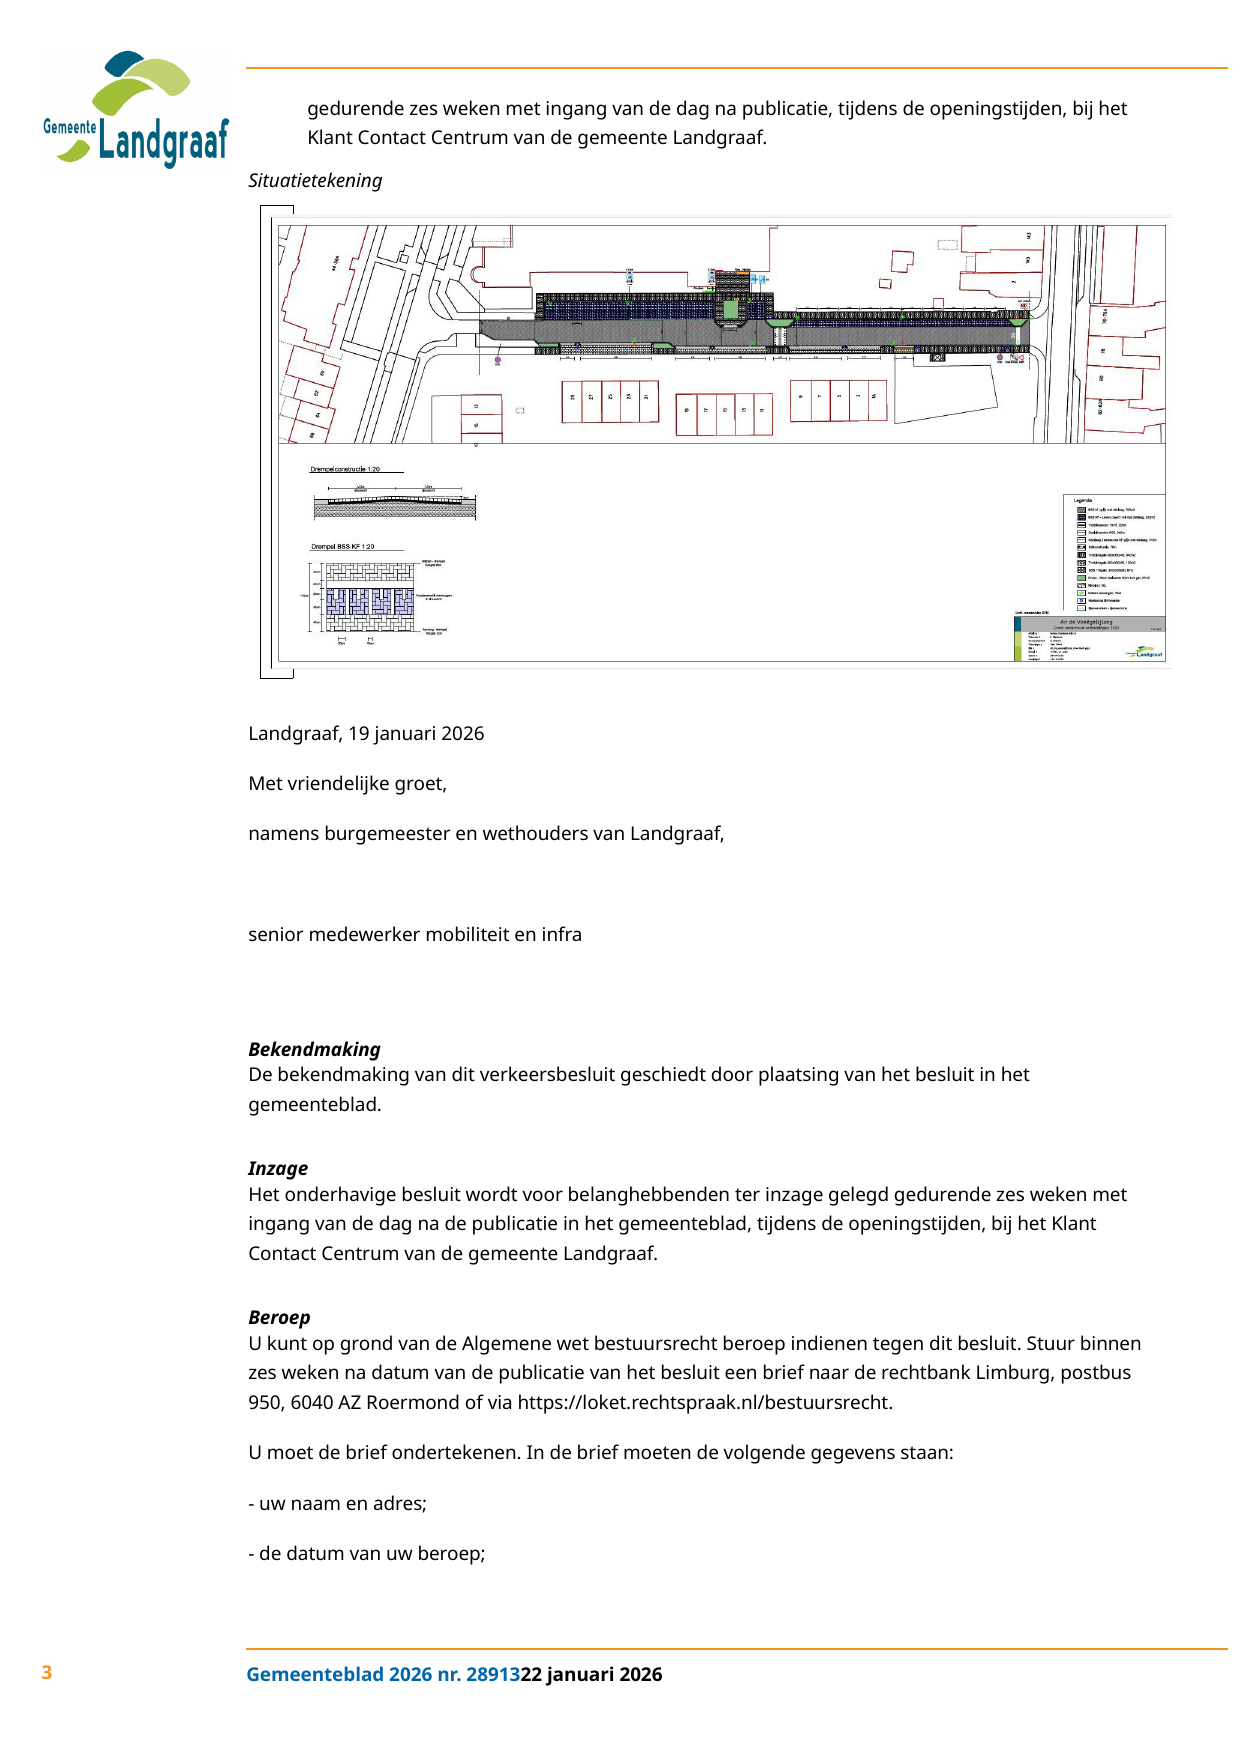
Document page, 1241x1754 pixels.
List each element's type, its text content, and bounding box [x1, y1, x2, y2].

text senior medewerker mobiliteit en infra [248, 921, 1152, 947]
text De bekendmaking van dit verkeersbesluit geschiedt door plaatsing van het besluit in het gemeenteblad. [248, 1062, 1152, 1117]
text Bekendmaking [248, 1036, 1152, 1062]
text Inzage [248, 1155, 1152, 1181]
text U kunt op grond van de Algemene wet bestuursrecht beroep indienen tegen dit besluit. Stuur binnen zes weken na datum van de publicatie van het besluit een brief naar de rechtbank Limburg, postbus 950, 6040 AZ Roermond of via https://loket.rechtspraak.nl/bestuursrecht. [248, 1330, 1152, 1414]
text Landgraaf, 19 januari 2026 [248, 720, 1152, 746]
picture [268, 214, 1173, 669]
list gedurende zes weken met ingang van de dag na publicatie, tijdens de openingstijden, bij het Klant Contact Centrum van de gemeente Landgraaf. [248, 95, 1152, 150]
text Het onderhavige besluit wordt voor belanghebbenden ter inzage gelegd gedurende zes weken met ingang van de dag na de publicatie in het gemeenteblad, tijdens de openingstijden, bij het Klant Contact Centrum van de gemeente Landgraaf. [248, 1181, 1152, 1266]
text - de datum van uw beroep; [248, 1540, 1152, 1566]
text Met vriendelijke groet, [248, 770, 1152, 796]
text namens burgemeester en wethouders van Landgraaf, [248, 821, 1152, 846]
text Beroep [248, 1304, 1152, 1330]
picture [41, 47, 231, 172]
text - uw naam en adres; [248, 1490, 1152, 1515]
text Situatietekening [248, 167, 1152, 193]
text U moet de brief ondertekenen. In de brief moeten de volgende gegevens staan: [248, 1439, 1152, 1465]
